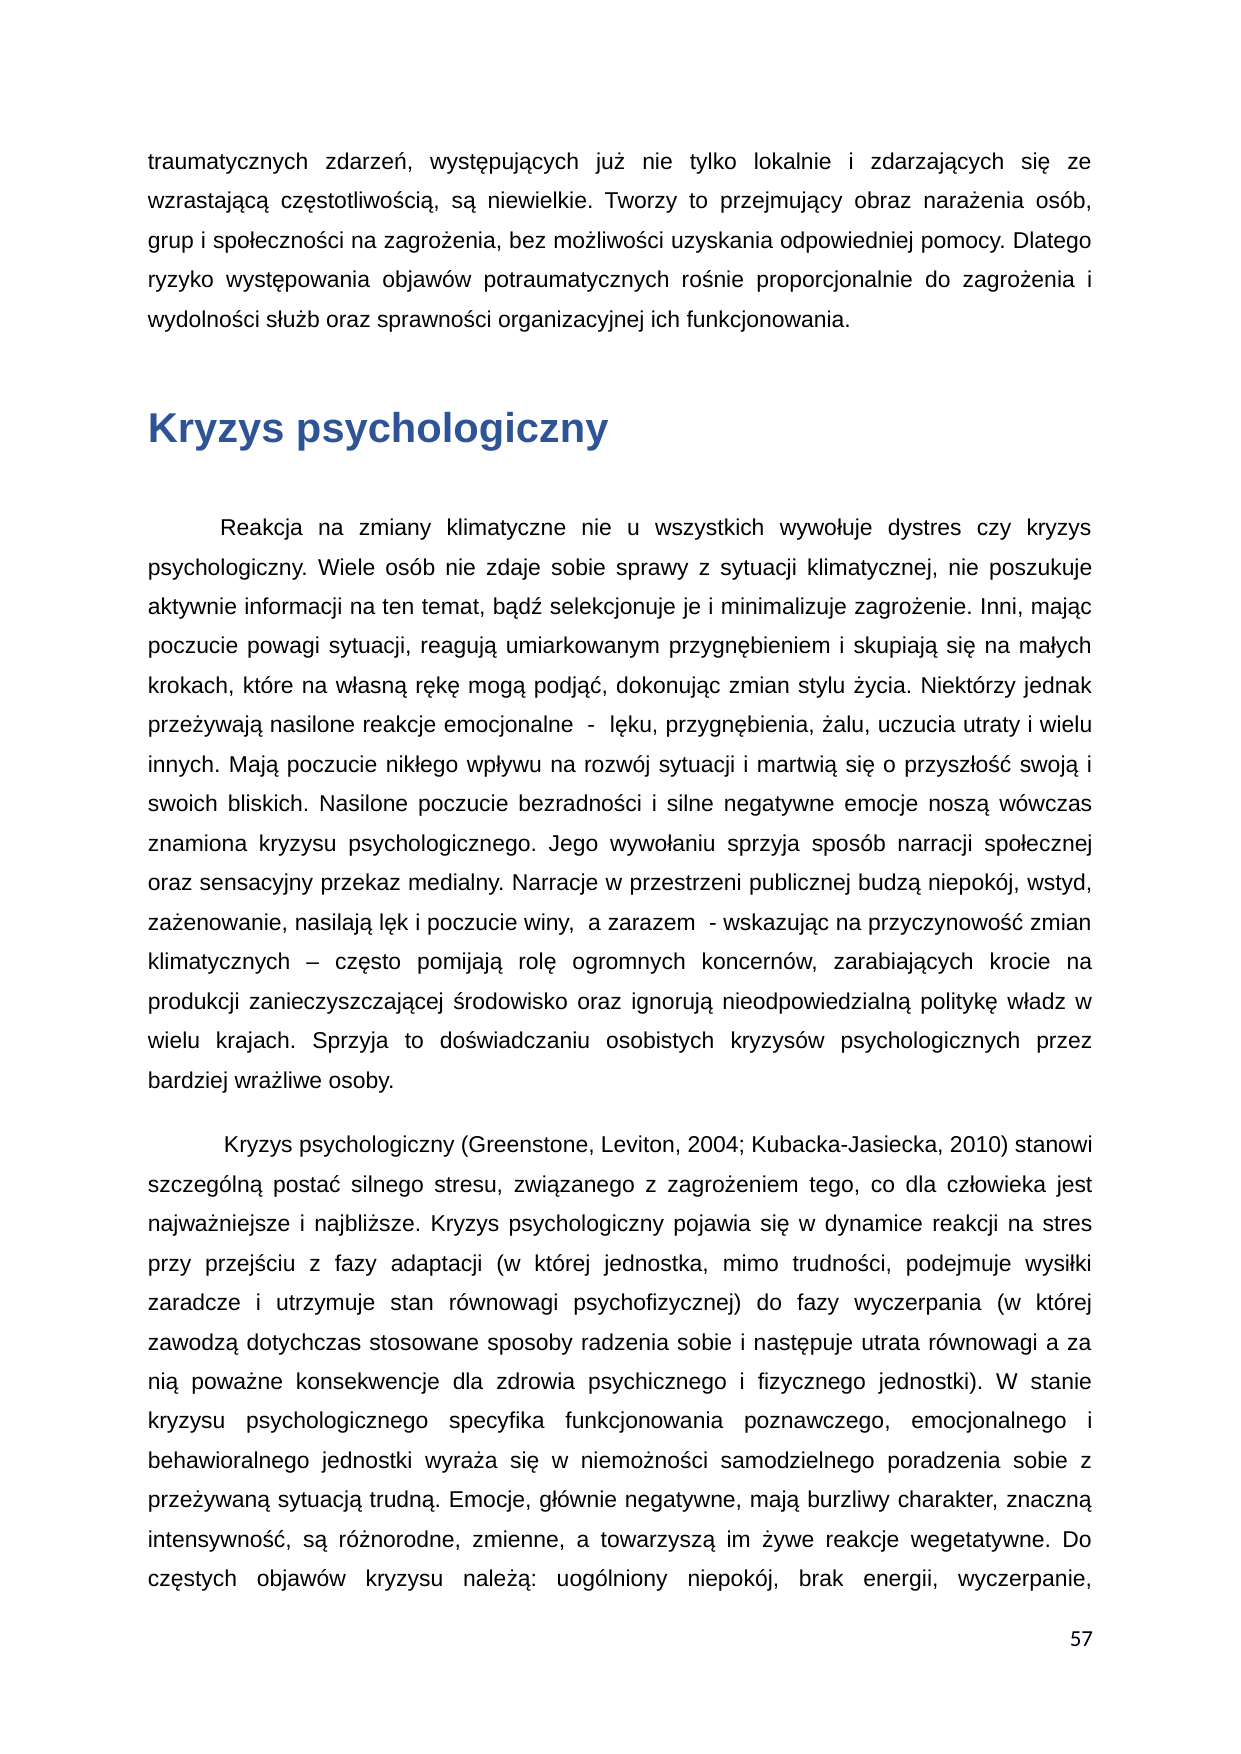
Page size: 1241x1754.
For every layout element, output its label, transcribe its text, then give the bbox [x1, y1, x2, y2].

text traumatycznych zdarzeń, występujących już nie tylko lokalnie i zdarzających się ze wzrastającą częstotliwością, są niewielkie. Tworzy to przejmujący obraz narażenia osób, grup i społeczności na zagrożenia, bez możliwości uzyskania odpowiedniej pomocy. Dlatego ryzyko występowania objawów potraumatycznych rośnie proporcjonalnie do zagrożenia i wydolności służb oraz sprawności organizacyjnej ich funkcjonowania. [148, 148, 1093, 332]
subtitle Kryzys psychologiczny [148, 404, 1093, 452]
text Kryzys psychologiczny (Greenstone, Leviton, 2004; Kubacka-Jasiecka, 2010) stanowi szczególną postać silnego stresu, związanego z zagrożeniem tego, co dla człowieka jest najważniejsze i najbliższe. Kryzys psychologiczny pojawia się w dynamice reakcji na stres przy przejściu z fazy adaptacji (w której jednostka, mimo trudności, podejmuje wysiłki zaradcze i utrzymuje stan równowagi psychofizycznej) do fazy wyczerpania (w której zawodzą dotychczas stosowane sposoby radzenia sobie i następuje utrata równowagi a za nią poważne konsekwencje dla zdrowia psychicznego i fizycznego jednostki). W stanie kryzysu psychologicznego specyfika funkcjonowania poznawczego, emocjonalnego i behawioralnego jednostki wyraża się w niemożności samodzielnego poradzenia sobie z przeżywaną sytuacją trudną. Emocje, głównie negatywne, mają burzliwy charakter, znaczną intensywność, są różnorodne, zmienne, a towarzyszą im żywe reakcje wegetatywne. Do częstych objawów kryzysu należą: uogólniony niepokój, brak energii, wyczerpanie, [148, 1131, 1093, 1592]
text Reakcja na zmiany klimatyczne nie u wszystkich wywołuje dystres czy kryzys psychologiczny. Wiele osób nie zdaje sobie sprawy z sytuacji klimatycznej, nie poszukuje aktywnie informacji na ten temat, bądź selekcjonuje je i minimalizuje zagrożenie. Inni, mając poczucie powagi sytuacji, reagują umiarkowanym przygnębieniem i skupiają się na małych krokach, które na własną rękę mogą podjąć, dokonując zmian stylu życia. Niektórzy jednak przeżywają nasilone reakcje emocjonalne - lęku, przygnębienia, żalu, uczucia utraty i wielu innych. Mają poczucie nikłego wpływu na rozwój sytuacji i martwią się o przyszłość swoją i swoich bliskich. Nasilone poczucie bezradności i silne negatywne emocje noszą wówczas znamiona kryzysu psychologicznego. Jego wywołaniu sprzyja sposób narracji społecznej oraz sensacyjny przekaz medialny. Narracje w przestrzeni publicznej budzą niepokój, wstyd, zażenowanie, nasilają lęk i poczucie winy, a zarazem - wskazując na przyczynowość zmian klimatycznych – często pomijają rolę ogromnych koncernów, zarabiających krocie na produkcji zanieczyszczającej środowisko oraz ignorują nieodpowiedzialną politykę władz w wielu krajach. Sprzyja to doświadczaniu osobistych kryzysów psychologicznych przez bardziej wrażliwe osoby. [148, 514, 1093, 1093]
